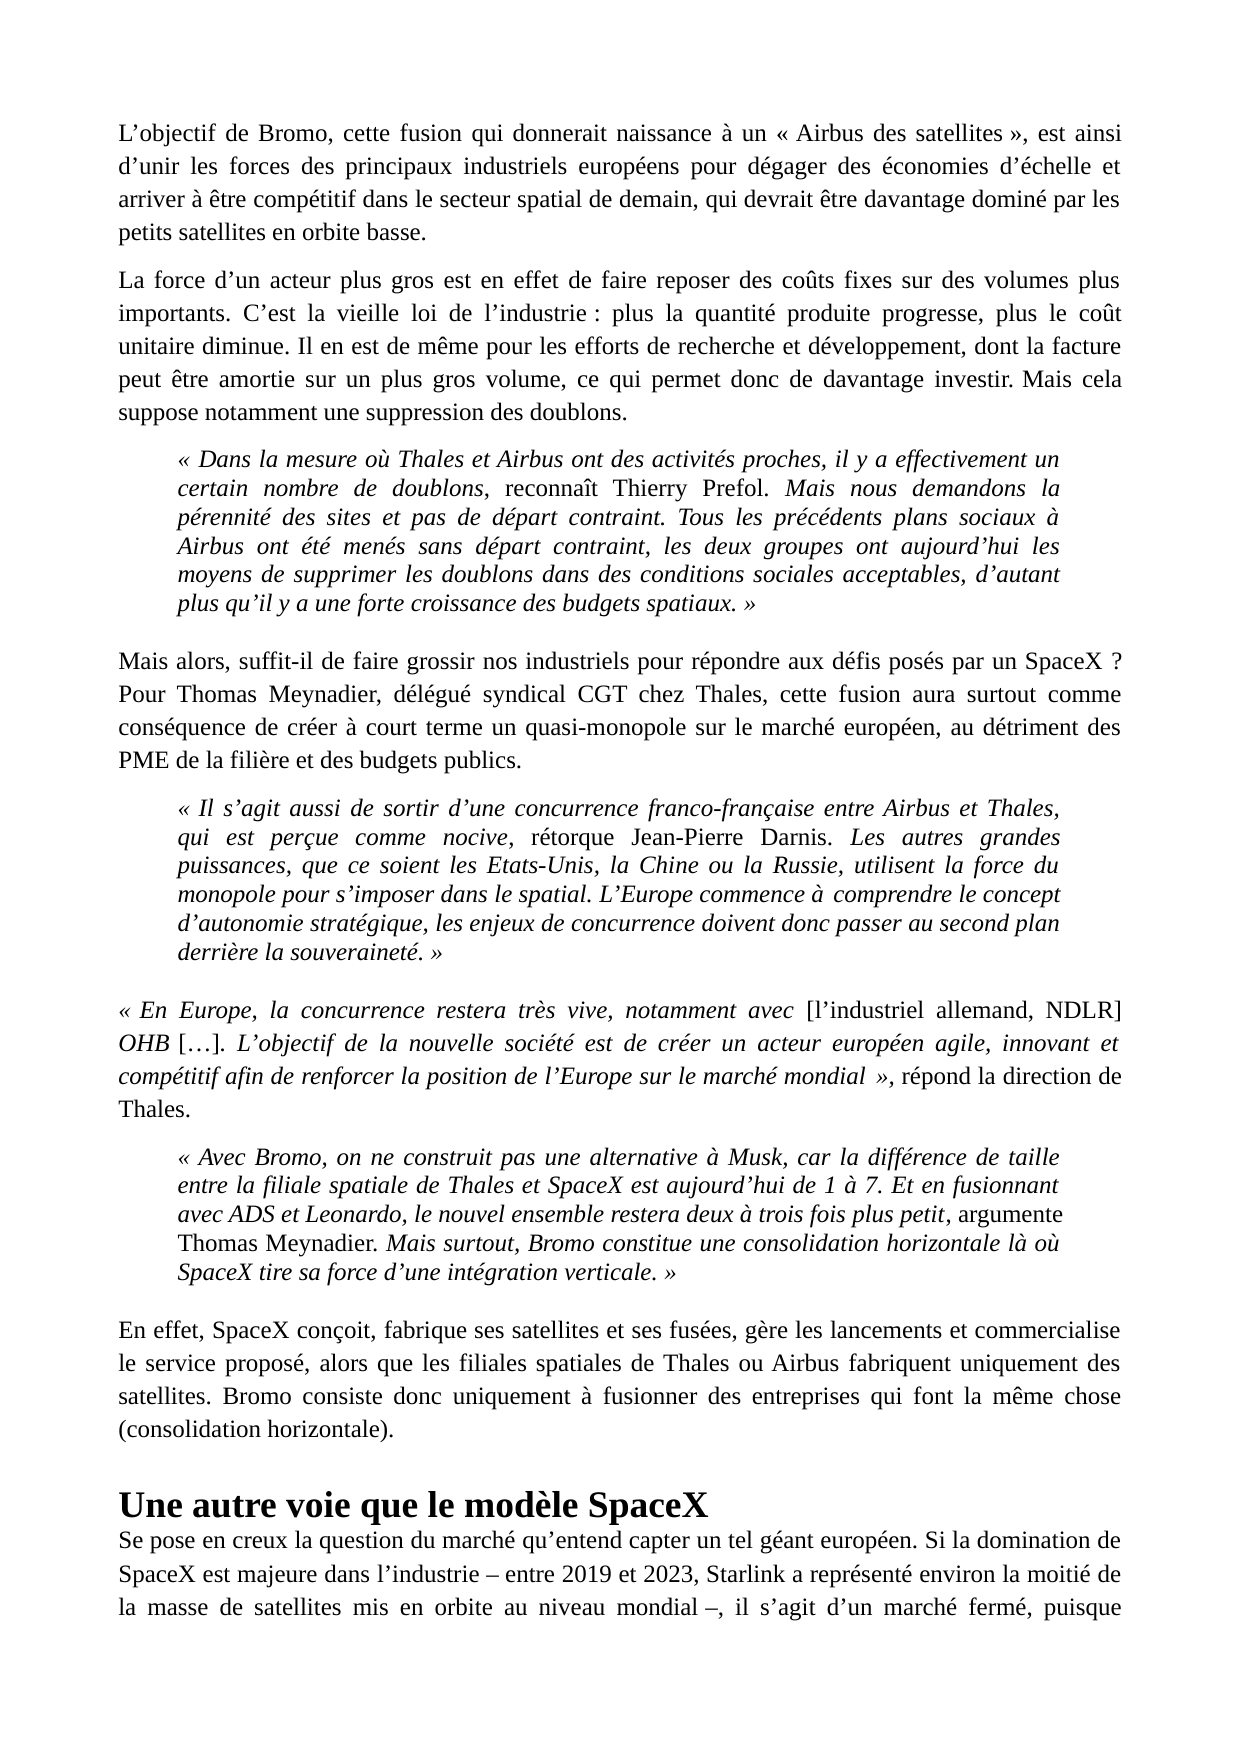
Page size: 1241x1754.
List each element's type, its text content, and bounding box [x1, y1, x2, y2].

text La force d’un acteur plus gros est en effet de faire reposer des coûts fixes sur des volumes plus importants. C’est la vieille loi de l’industrie : plus la quantité produite progresse, plus le coût unitaire diminue. Il en est de même pour les efforts de recherche et développement, dont la facture peut être amortie sur un plus gros volume, ce qui permet donc de davantage investir. Mais cela suppose notamment une suppression des doublons. [118, 265, 1122, 426]
text En effet, SpaceX conçoit, fabrique ses satellites et ses fusées, gère les lancements et commercialise le service proposé, alors que les filiales spatiales de Thales ou Airbus fabriquent uniquement des satellites. Bromo consiste donc uniquement à fusionner des entreprises qui font la même chose (consolidation horizontale). [118, 1315, 1122, 1443]
text L’objectif de Bromo, cette fusion qui donnerait naissance à un « Airbus des satellites », est ainsi d’unir les forces des principaux industriels européens pour dégager des économies d’échelle et arriver à être compétitif dans le secteur spatial de demain, qui devrait être davantage dominé par les petits satellites en orbite basse. [118, 118, 1122, 246]
text « En Europe, la concurrence restera très vive, notamment avec [l’industriel allemand, NDLR] OHB […]. L’objectif de la nouvelle société est de créer un acteur européen agile, innovant et compétitif afin de renforcer la position de l’Europe sur le marché mondial », répond la direction de Thales. [118, 995, 1122, 1123]
text « Dans la mesure où Thales et Airbus ont des activités proches, il y a effectivement un certain nombre de doublons, reconnaît Thierry Prefol. Mais nous demandons la pérennité des sites et pas de départ contraint. Tous les précédents plans sociaux à Airbus ont été menés sans départ contraint, les deux groupes ont aujourd’hui les moyens de supprimer les doublons dans des conditions sociales acceptables, d’autant plus qu’il y a une forte croissance des budgets spatiaux. » [177, 444, 1063, 617]
subtitle Une autre voie que le modèle SpaceX [118, 1482, 1122, 1526]
text « Avec Bromo, on ne construit pas une alternative à Musk, car la différence de taille entre la filiale spatiale de Thales et SpaceX est aujourd’hui de 1 à 7. Et en fusionnant avec ADS et Leonardo, le nouvel ensemble restera deux à trois fois plus petit, argumente Thomas Meynadier. Mais surtout, Bromo constitue une consolidation horizontale là où SpaceX tire sa force d’une intégration verticale. » [177, 1142, 1063, 1286]
text Se pose en creux la question du marché qu’entend capter un tel géant européen. Si la domination de SpaceX est majeure dans l’industrie – entre 2019 et 2023, Starlink a représenté environ la moitié de la masse de satellites mis en orbite au niveau mondial –, il s’agit d’un marché fermé, puisque [118, 1526, 1122, 1620]
text « Il s’agit aussi de sortir d’une concurrence franco-française entre Airbus et Thales, qui est perçue comme nocive, rétorque Jean-Pierre Darnis. Les autres grandes puissances, que ce soient les Etats-Unis, la Chine ou la Russie, utilisent la force du monopole pour s’imposer dans le spatial. L’Europe commence à ­comprendre le concept d’autonomie stratégique, les enjeux de concurrence doivent donc passer au second plan derrière la souveraineté. » [177, 793, 1063, 966]
text Mais alors, suffit-il de faire grossir nos industriels pour répondre aux défis posés par un SpaceX ? Pour Thomas Meynadier, délégué syndical CGT chez Thales, cette fusion aura surtout comme conséquence de créer à court terme un quasi-monopole sur le marché européen, au détriment des PME de la filière et des budgets publics. [118, 646, 1122, 774]
